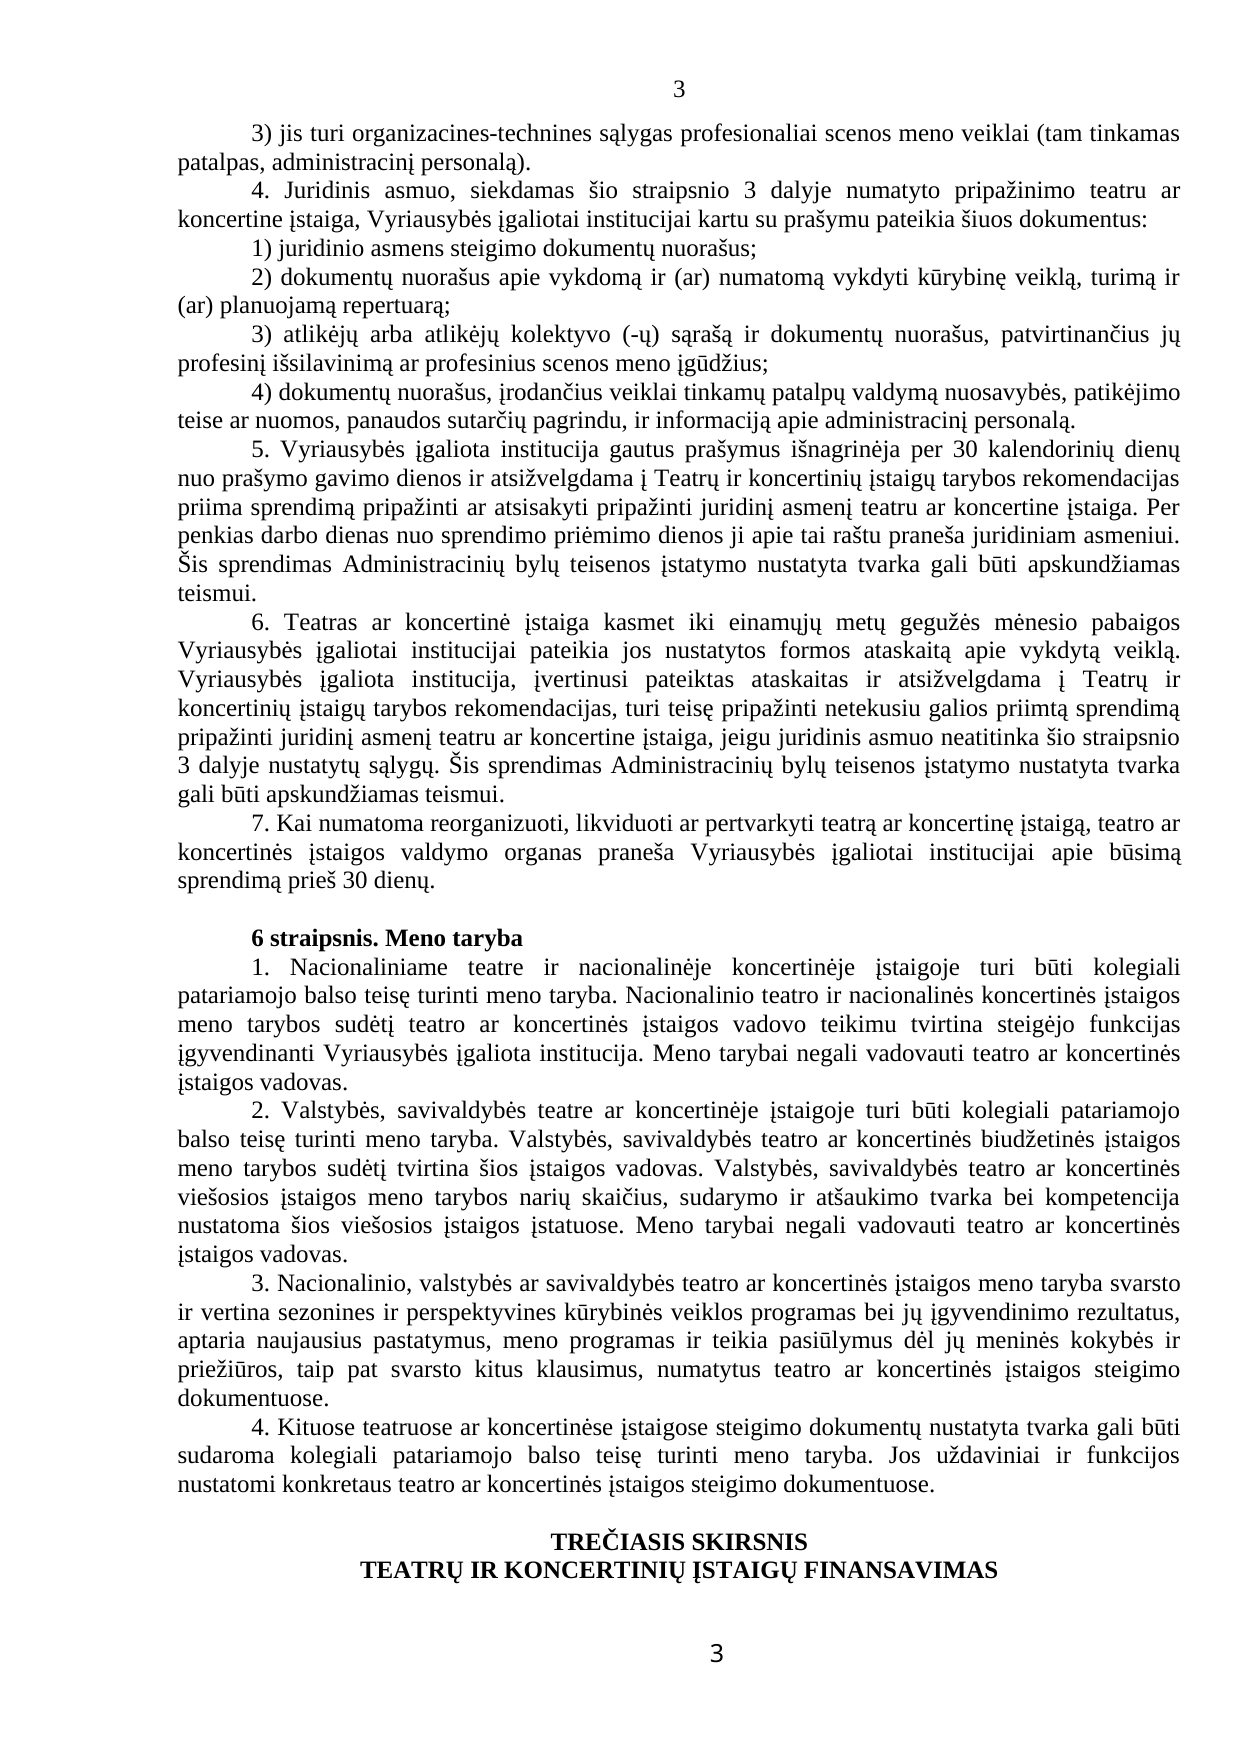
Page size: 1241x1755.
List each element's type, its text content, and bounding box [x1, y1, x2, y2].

text 3) atlikėjų arba atlikėjų kolektyvo (-ų) sąrašą ir dokumentų nuorašus, patvirtinančius jų profesinį išsilavinimą ar profesinius scenos meno įgūdžius; [177, 319, 1181, 377]
text 1. Nacionaliniame teatre ir nacionalinėje koncertinėje įstaigoje turi būti kolegiali patariamojo balso teisę turinti meno taryba. Nacionalinio teatro ir nacionalinės koncertinės įstaigos meno tarybos sudėtį teatro ar koncertinės įstaigos vadovo teikimu tvirtina steigėjo funkcijas įgyvendinanti Vyriausybės įgaliota institucija. Meno tarybai negali vadovauti teatro ar koncertinės įstaigos vadovas. [177, 952, 1181, 1096]
text TREČIASIS SKIRSNIS [177, 1527, 1181, 1556]
text 4) dokumentų nuorašus, įrodančius veiklai tinkamų patalpų valdymą nuosavybės, patikėjimo teise ar nuomos, panaudos sutarčių pagrindu, ir informaciją apie administracinį personalą. [177, 377, 1181, 434]
text TEATRŲ IR KONCERTINIŲ ĮSTAIGŲ FINANSAVIMAS [177, 1556, 1181, 1584]
text 2) dokumentų nuorašus apie vykdomą ir (ar) numatomą vykdyti kūrybinę veiklą, turimą ir (ar) planuojamą repertuarą; [177, 262, 1181, 319]
text 5. Vyriausybės įgaliota institucija gautus prašymus išnagrinėja per 30 kalendorinių dienų nuo prašymo gavimo dienos ir atsižvelgdama į Teatrų ir koncertinių įstaigų tarybos rekomendacijas priima sprendimą pripažinti ar atsisakyti pripažinti juridinį asmenį teatru ar koncertine įstaiga. Per penkias darbo dienas nuo sprendimo priėmimo dienos ji apie tai raštu praneša juridiniam asmeniui. Šis sprendimas Administracinių bylų teisenos įstatymo nustatyta tvarka gali būti apskundžiamas teismui. [177, 434, 1181, 607]
text 1) juridinio asmens steigimo dokumentų nuorašus; [177, 233, 1181, 262]
text 6. Teatras ar koncertinė įstaiga kasmet iki einamųjų metų gegužės mėnesio pabaigos Vyriausybės įgaliotai institucijai pateikia jos nustatytos formos ataskaitą apie vykdytą veiklą. Vyriausybės įgaliota institucija, įvertinusi pateiktas ataskaitas ir atsižvelgdama į Teatrų ir koncertinių įstaigų tarybos rekomendacijas, turi teisę pripažinti netekusiu galios priimtą sprendimą pripažinti juridinį asmenį teatru ar koncertine įstaiga, jeigu juridinis asmuo neatitinka šio straipsnio 3 dalyje nustatytų sąlygų. Šis sprendimas Administracinių bylų teisenos įstatymo nustatyta tvarka gali būti apskundžiamas teismui. [177, 607, 1181, 808]
text 6 straipsnis. Meno taryba [177, 923, 1181, 952]
text 4. Kituose teatruose ar koncertinėse įstaigose steigimo dokumentų nustatyta tvarka gali būti sudaroma kolegiali patariamojo balso teisę turinti meno taryba. Jos uždaviniai ir funkcijos nustatomi konkretaus teatro ar koncertinės įstaigos steigimo dokumentuose. [177, 1412, 1181, 1498]
text 2. Valstybės, savivaldybės teatre ar koncertinėje įstaigoje turi būti kolegiali patariamojo balso teisę turinti meno taryba. Valstybės, savivaldybės teatro ar koncertinės biudžetinės įstaigos meno tarybos sudėtį tvirtina šios įstaigos vadovas. Valstybės, savivaldybės teatro ar koncertinės viešosios įstaigos meno tarybos narių skaičius, sudarymo ir atšaukimo tvarka bei kompetencija nustatoma šios viešosios įstaigos įstatuose. Meno tarybai negali vadovauti teatro ar koncertinės įstaigos vadovas. [177, 1096, 1181, 1268]
text 3. Nacionalinio, valstybės ar savivaldybės teatro ar koncertinės įstaigos meno taryba svarsto ir vertina sezonines ir perspektyvines kūrybinės veiklos programas bei jų įgyvendinimo rezultatus, aptaria naujausius pastatymus, meno programas ir teikia pasiūlymus dėl jų meninės kokybės ir priežiūros, taip pat svarsto kitus klausimus, numatytus teatro ar koncertinės įstaigos steigimo dokumentuose. [177, 1268, 1181, 1412]
text 3) jis turi organizacines-technines sąlygas profesionaliai scenos meno veiklai (tam tinkamas patalpas, administracinį personalą). [177, 118, 1181, 176]
text 7. Kai numatoma reorganizuoti, likviduoti ar pertvarkyti teatrą ar koncertinę įstaigą, teatro ar koncertinės įstaigos valdymo organas praneša Vyriausybės įgaliotai institucijai apie būsimą sprendimą prieš 30 dienų. [177, 808, 1181, 894]
text 4. Juridinis asmuo, siekdamas šio straipsnio 3 dalyje numatyto pripažinimo teatru ar koncertine įstaiga, Vyriausybės įgaliotai institucijai kartu su prašymu pateikia šiuos dokumentus: [177, 176, 1181, 233]
